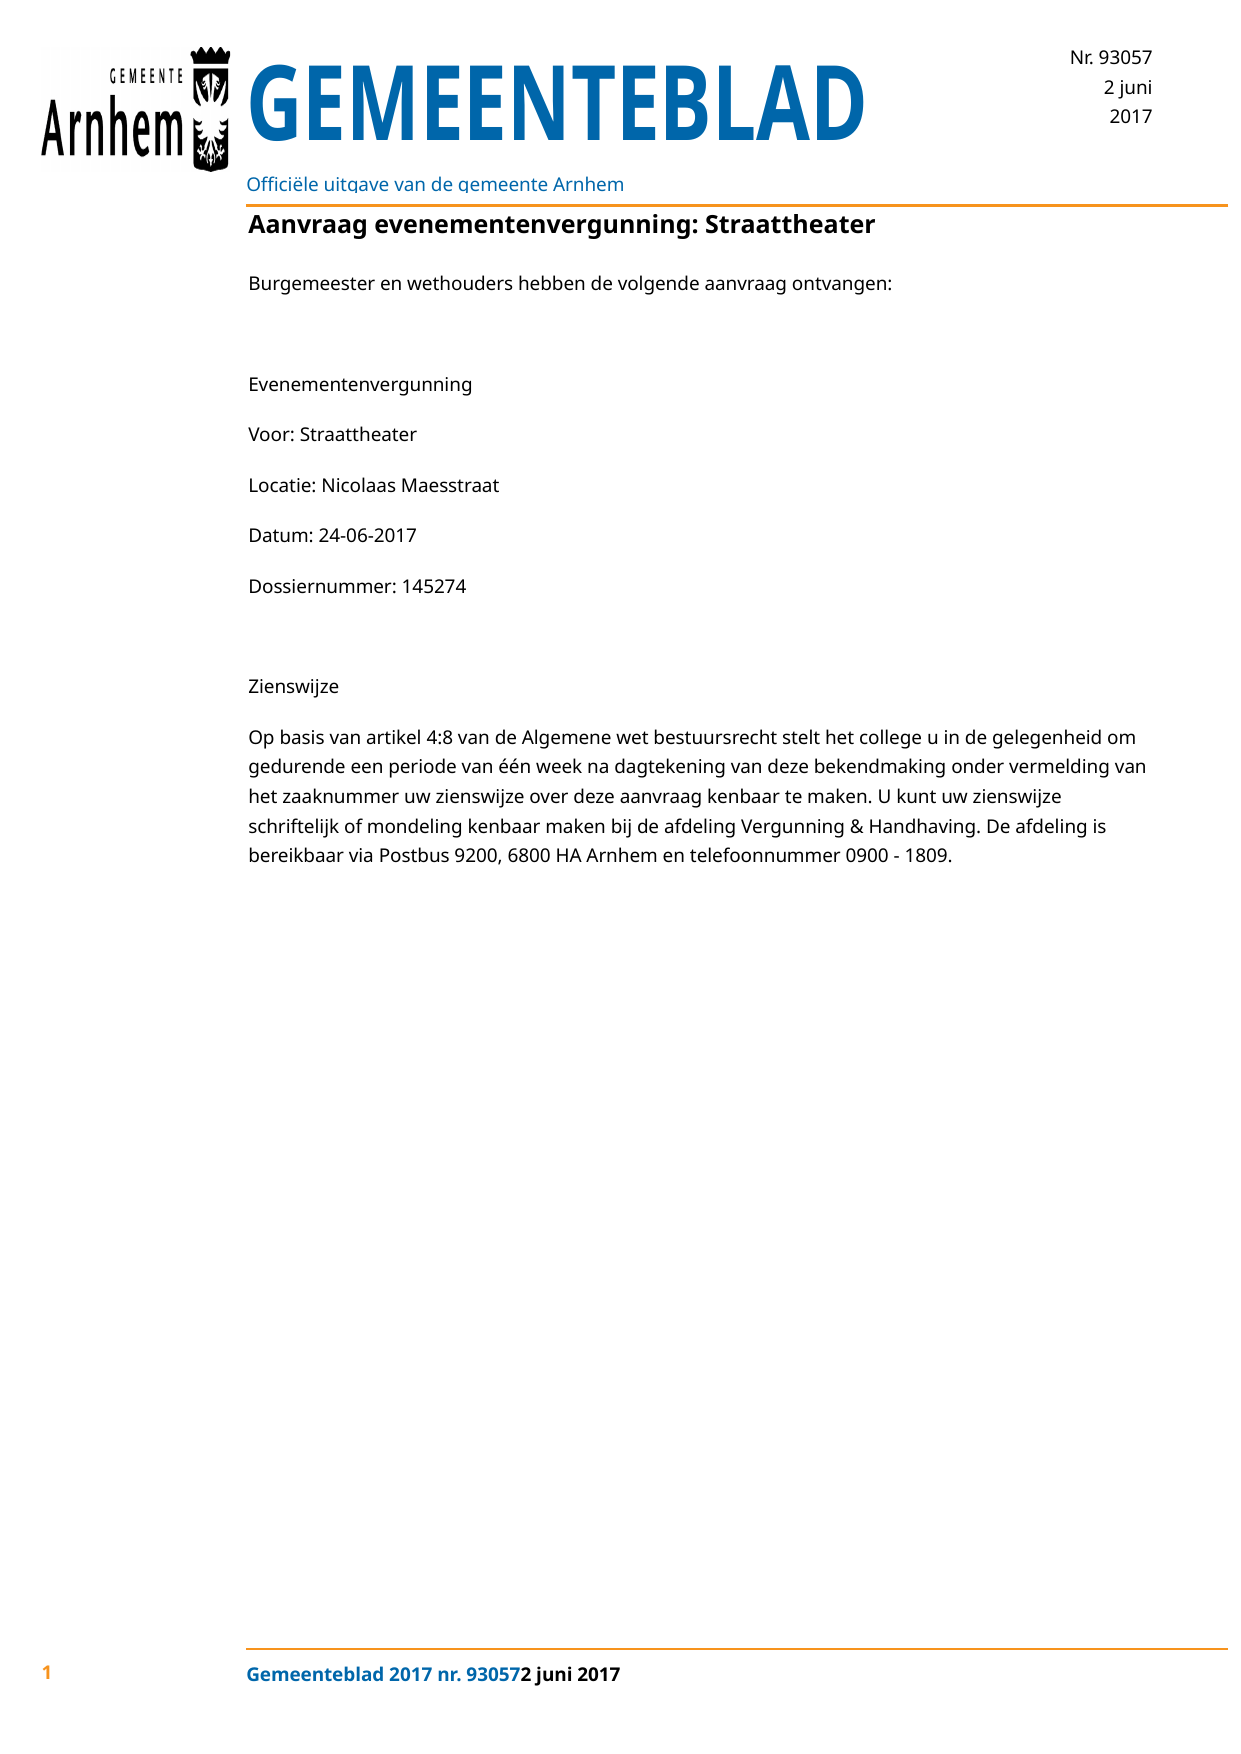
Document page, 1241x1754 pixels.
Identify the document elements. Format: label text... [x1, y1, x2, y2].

text Op basis van artikel 4:8 van de Algemene wet bestuursrecht stelt het college u in de gelegenheid om gedurende een periode van één week na dagtekening van deze bekendmaking onder vermelding van het zaaknummer uw zienswijze over deze aanvraag kenbaar te maken. U kunt uw zienswijze schriftelijk of mondeling kenbaar maken bij de afdeling Vergunning & Handhaving. De afdeling is bereikbaar via Postbus 9200, 6800 HA Arnhem en telefoonnummer 0900 - 1809. [248, 724, 1152, 868]
text Voor: Straattheater [248, 422, 1152, 447]
text Locatie: Nicolaas Maesstraat [248, 472, 1152, 498]
text Datum: 24-06-2017 [248, 522, 1152, 548]
text Aanvraag evenementenvergunning: Straattheater [248, 207, 1152, 241]
picture [41, 47, 231, 172]
text Zienswijze [248, 674, 1152, 699]
text Burgemeester en wethouders hebben de volgende aanvraag ontvangen: [248, 270, 1152, 296]
text Evenementenvergunning [248, 371, 1152, 397]
text Dossiernummer: 145274 [248, 573, 1152, 598]
